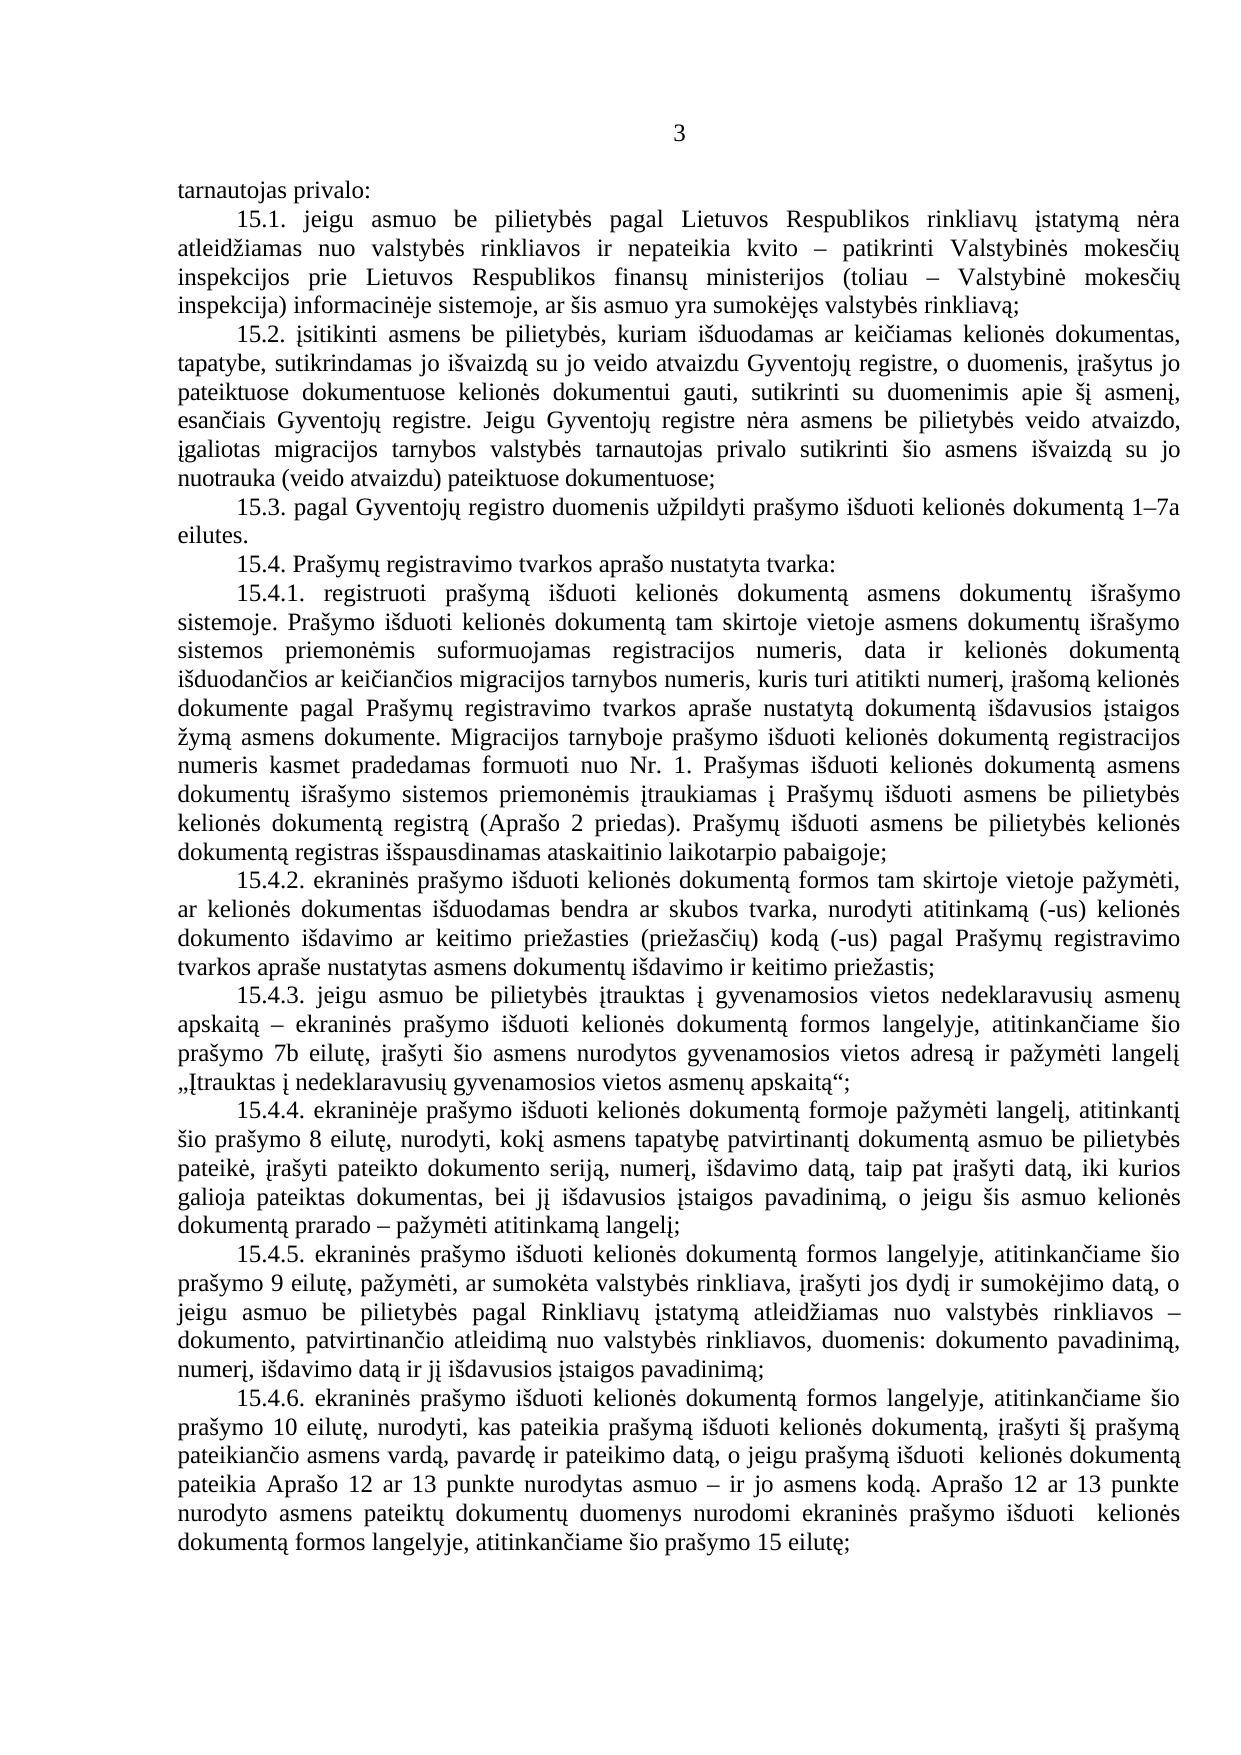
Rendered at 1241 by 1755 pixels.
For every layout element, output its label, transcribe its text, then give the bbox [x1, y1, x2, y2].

text 15.4.3. jeigu asmuo be pilietybės įtrauktas į gyvenamosios vietos nedeklaravusių asmenų apskaitą – ekraninės prašymo išduoti kelionės dokumentą formos langelyje, atitinkančiame šio prašymo 7b eilutę, įrašyti šio asmens nurodytos gyvenamosios vietos adresą ir pažymėti langelį „Įtrauktas į nedeklaravusių gyvenamosios vietos asmenų apskaitą“; [177, 981, 1181, 1096]
text tarnautojas privalo: [177, 176, 1181, 204]
text 15.4. Prašymų registravimo tvarkos aprašo nustatyta tvarka: [177, 549, 1181, 578]
text 15.3. pagal Gyventojų registro duomenis užpildyti prašymo išduoti kelionės dokumentą 1–7a eilutes. [177, 492, 1181, 549]
text 15.4.1. registruoti prašymą išduoti kelionės dokumentą asmens dokumentų išrašymo sistemoje. Prašymo išduoti kelionės dokumentą tam skirtoje vietoje asmens dokumentų išrašymo sistemos priemonėmis suformuojamas registracijos numeris, data ir kelionės dokumentą išduodančios ar keičiančios migracijos tarnybos numeris, kuris turi atitikti numerį, įrašomą kelionės dokumente pagal Prašymų registravimo tvarkos apraše nustatytą dokumentą išdavusios įstaigos žymą asmens dokumente. Migracijos tarnyboje prašymo išduoti kelionės dokumentą registracijos numeris kasmet pradedamas formuoti nuo Nr. 1. Prašymas išduoti kelionės dokumentą asmens dokumentų išrašymo sistemos priemonėmis įtraukiamas į Prašymų išduoti asmens be pilietybės kelionės dokumentą registrą (Aprašo 2 priedas). Prašymų išduoti asmens be pilietybės kelionės dokumentą registras išspausdinamas ataskaitinio laikotarpio pabaigoje; [177, 578, 1181, 866]
text 15.1. jeigu asmuo be pilietybės pagal Lietuvos Respublikos rinkliavų įstatymą nėra atleidžiamas nuo valstybės rinkliavos ir nepateikia kvito – patikrinti Valstybinės mokesčių inspekcijos prie Lietuvos Respublikos finansų ministerijos (toliau – Valstybinė mokesčių inspekcija) informacinėje sistemoje, ar šis asmuo yra sumokėjęs valstybės rinkliavą; [177, 204, 1181, 319]
text 15.4.5. ekraninės prašymo išduoti kelionės dokumentą formos langelyje, atitinkančiame šio prašymo 9 eilutę, pažymėti, ar sumokėta valstybės rinkliava, įrašyti jos dydį ir sumokėjimo datą, o jeigu asmuo be pilietybės pagal Rinkliavų įstatymą atleidžiamas nuo valstybės rinkliavos – dokumento, patvirtinančio atleidimą nuo valstybės rinkliavos, duomenis: dokumento pavadinimą, numerį, išdavimo datą ir jį išdavusios įstaigos pavadinimą; [177, 1239, 1181, 1383]
text 15.4.6. ekraninės prašymo išduoti kelionės dokumentą formos langelyje, atitinkančiame šio prašymo 10 eilutę, nurodyti, kas pateikia prašymą išduoti kelionės dokumentą, įrašyti šį prašymą pateikiančio asmens vardą, pavardę ir pateikimo datą, o jeigu prašymą išduoti kelionės dokumentą pateikia Aprašo 12 ar 13 punkte nurodytas asmuo – ir jo asmens kodą. Aprašo 12 ar 13 punkte nurodyto asmens pateiktų dokumentų duomenys nurodomi ekraninės prašymo išduoti kelionės dokumentą formos langelyje, atitinkančiame šio prašymo 15 eilutę; [177, 1383, 1181, 1556]
text 15.4.2. ekraninės prašymo išduoti kelionės dokumentą formos tam skirtoje vietoje pažymėti, ar kelionės dokumentas išduodamas bendra ar skubos tvarka, nurodyti atitinkamą (-us) kelionės dokumento išdavimo ar keitimo priežasties (priežasčių) kodą (-us) pagal Prašymų registravimo tvarkos apraše nustatytas asmens dokumentų išdavimo ir keitimo priežastis; [177, 866, 1181, 981]
text 15.4.4. ekraninėje prašymo išduoti kelionės dokumentą formoje pažymėti langelį, atitinkantį šio prašymo 8 eilutę, nurodyti, kokį asmens tapatybę patvirtinantį dokumentą asmuo be pilietybės pateikė, įrašyti pateikto dokumento seriją, numerį, išdavimo datą, taip pat įrašyti datą, iki kurios galioja pateiktas dokumentas, bei jį išdavusios įstaigos pavadinimą, o jeigu šis asmuo kelionės dokumentą prarado – pažymėti atitinkamą langelį; [177, 1096, 1181, 1239]
text 15.2. įsitikinti asmens be pilietybės, kuriam išduodamas ar keičiamas kelionės dokumentas, tapatybe, sutikrindamas jo išvaizdą su jo veido atvaizdu Gyventojų registre, o duomenis, įrašytus jo pateiktuose dokumentuose kelionės dokumentui gauti, sutikrinti su duomenimis apie šį asmenį, esančiais Gyventojų registre. Jeigu Gyventojų registre nėra asmens be pilietybės veido atvaizdo, įgaliotas migracijos tarnybos valstybės tarnautojas privalo sutikrinti šio asmens išvaizdą su jo nuotrauka (veido atvaizdu) pateiktuose dokumentuose; [177, 319, 1181, 492]
